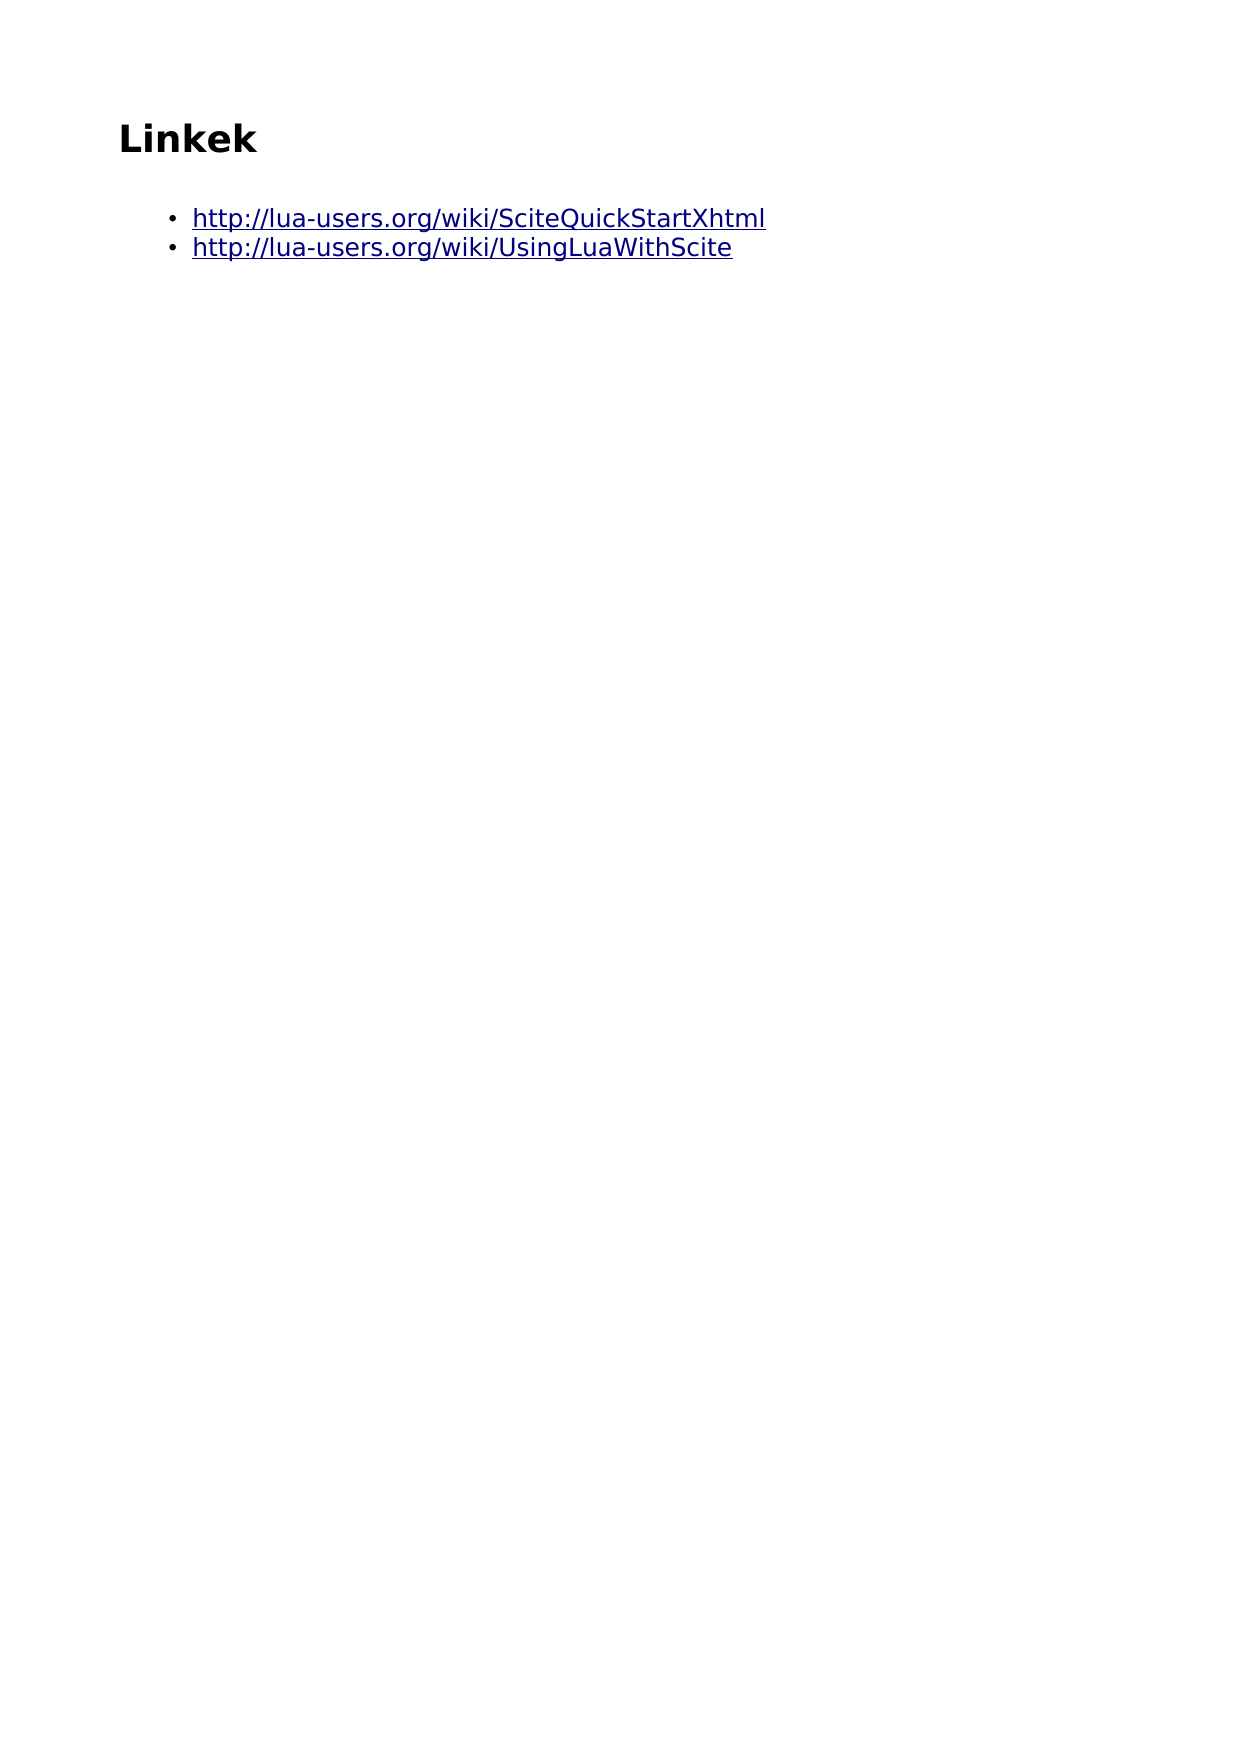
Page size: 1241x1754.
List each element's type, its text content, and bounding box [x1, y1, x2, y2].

list http://lua-users.org/wiki/SciteQuickStartXhtml [177, 204, 1122, 233]
list http://lua-users.org/wiki/UsingLuaWithScite [177, 233, 1122, 262]
subtitle Linkek [118, 118, 1122, 162]
